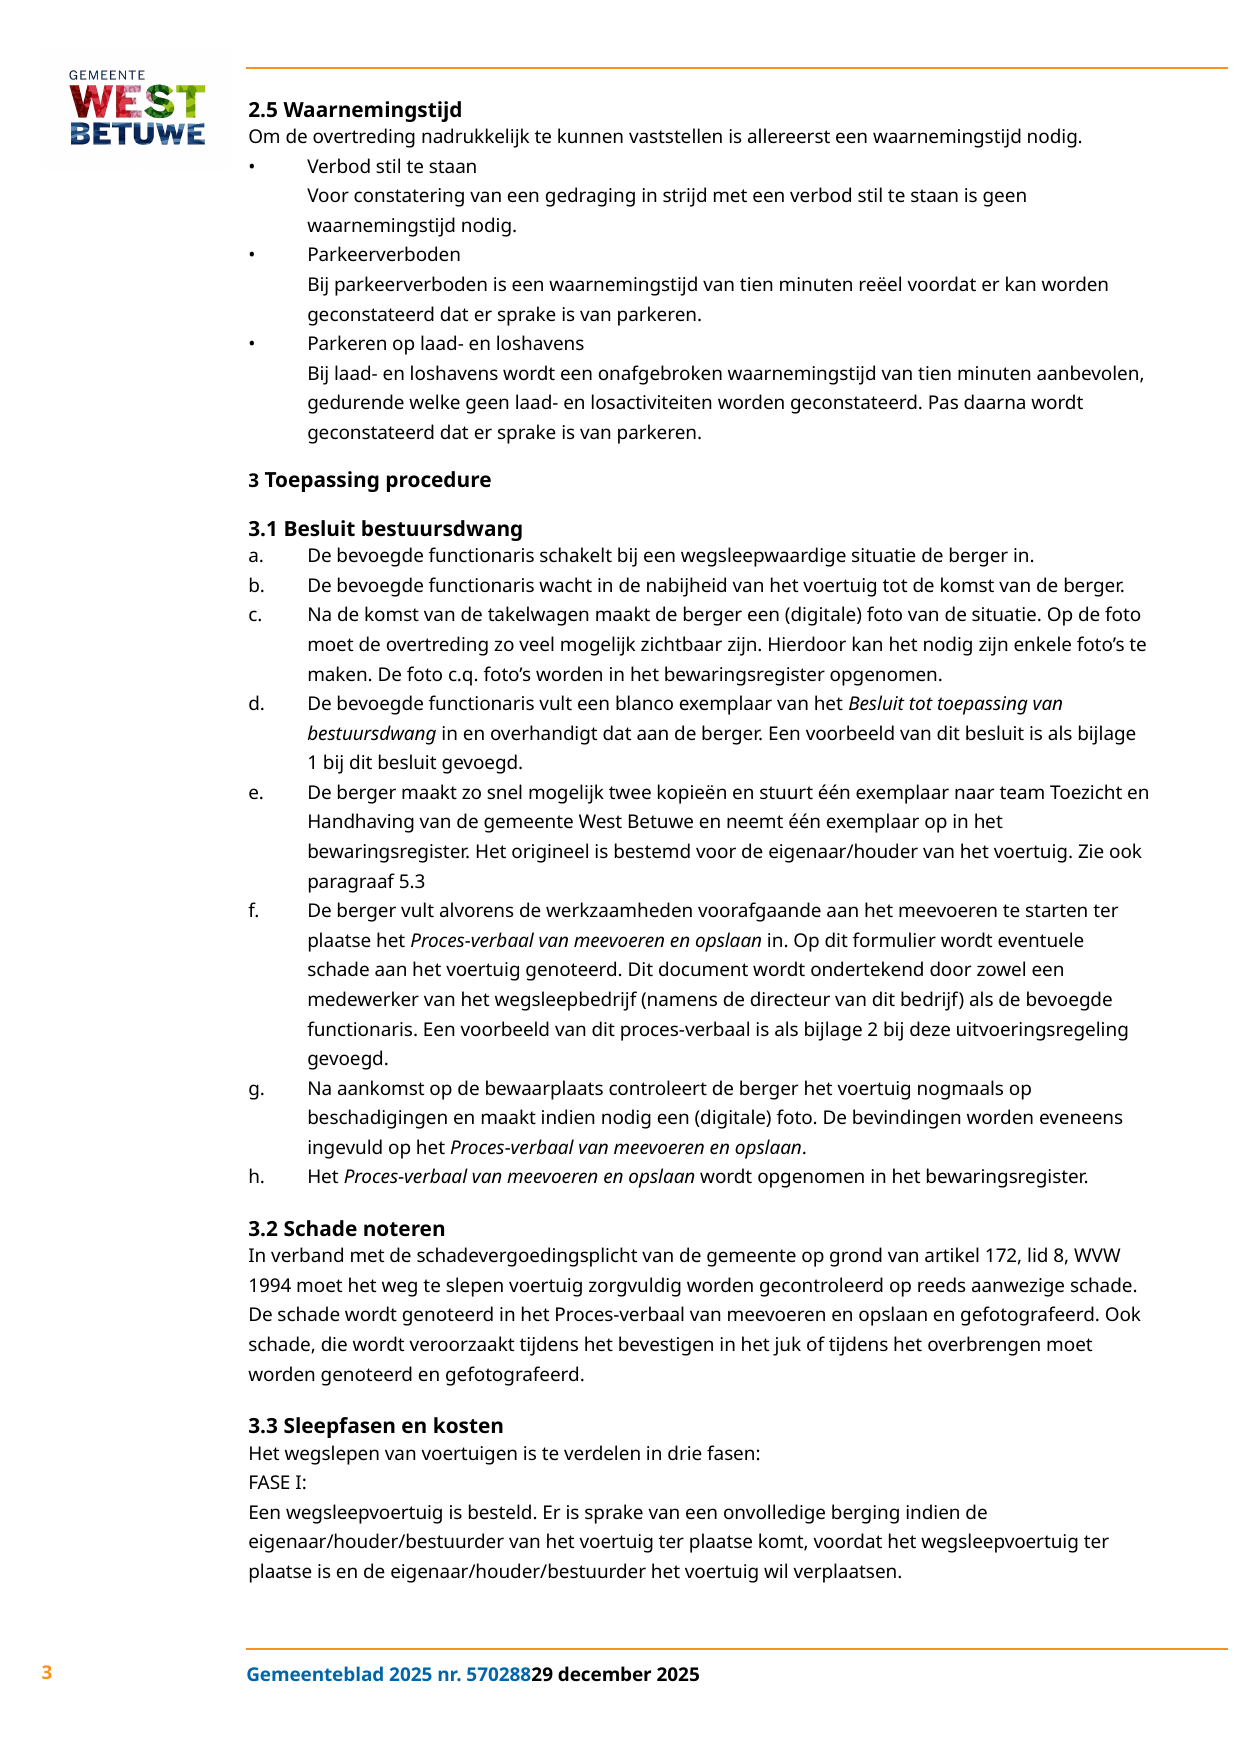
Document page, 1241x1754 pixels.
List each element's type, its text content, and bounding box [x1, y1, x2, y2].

list De bevoegde functionaris schakelt bij een wegsleepwaardige situatie de berger in. [248, 542, 1152, 568]
text In verband met de schadevergoedingsplicht van de gemeente op grond van artikel 172, lid 8, WVW 1994 moet het weg te slepen voertuig zorgvuldig worden gecontroleerd op reeds aanwezige schade. De schade wordt genoteerd in het Proces-verbaal van meevoeren en opslaan en gefotografeerd. Ook schade, die wordt veroorzaakt tijdens het bevestigen in het juk of tijdens het overbrengen moet worden genoteerd en gefotografeerd. [248, 1242, 1152, 1387]
text 2.5 Waarnemingstijd [248, 95, 1152, 123]
list De bevoegde functionaris vult een blanco exemplaar van het Besluit tot toepassing van bestuursdwang in en overhandigt dat aan de berger. Een voorbeeld van dit besluit is als bijlage 1 bij dit besluit gevoegd. [248, 690, 1152, 775]
picture [41, 47, 231, 172]
list De berger vult alvorens de werkzaamheden voorafgaande aan het meevoeren te starten ter plaatse het Proces-verbaal van meevoeren en opslaan in. Op dit formulier wordt eventuele schade aan het voertuig genoteerd. Dit document wordt ondertekend door zowel een medewerker van het wegsleepbedrijf (namens de directeur van dit bedrijf) als de bevoegde functionaris. Een voorbeeld van dit proces-verbaal is als bijlage 2 bij deze uitvoeringsregeling gevoegd. [248, 897, 1152, 1071]
text 3 Toepassing procedure [248, 465, 1152, 493]
list Het Proces-verbaal van meevoeren en opslaan wordt opgenomen in het bewaringsregister. [248, 1164, 1152, 1189]
text 3.3 Sleepfasen en kosten [248, 1411, 1152, 1440]
list Voor constatering van een gedraging in strijd met een verbod stil te staan is geen waarnemingstijd nodig. [248, 182, 1152, 238]
list De bevoegde functionaris wacht in de nabijheid van het voertuig tot de komst van de berger. [248, 572, 1152, 598]
text Om de overtreding nadrukkelijk te kunnen vaststellen is allereerst een waarnemingstijd nodig. [248, 123, 1152, 149]
list Bij parkeerverboden is een waarnemingstijd van tien minuten reëel voordat er kan worden geconstateerd dat er sprake is van parkeren. [248, 271, 1152, 326]
text 3.1 Besluit bestuursdwang [248, 514, 1152, 542]
list Na de komst van de takelwagen maakt de berger een (digitale) foto van de situatie. Op de foto moet de overtreding zo veel mogelijk zichtbaar zijn. Hierdoor kan het nodig zijn enkele foto’s te maken. De foto c.q. foto’s worden in het bewaringsregister opgenomen. [248, 602, 1152, 686]
list Verbod stil te staan [248, 153, 1152, 178]
list Parkeren op laad- en loshavens [248, 330, 1152, 356]
text Het wegslepen van voertuigen is te verdelen in drie fasen: [248, 1440, 1152, 1465]
text 3.2 Schade noteren [248, 1214, 1152, 1242]
list Na aankomst op de bewaarplaats controleert de berger het voertuig nogmaals op beschadigingen en maakt indien nodig een (digitale) foto. De bevindingen worden eveneens ingevuld op het Proces-verbaal van meevoeren en opslaan. [248, 1075, 1152, 1160]
text FASE I: [248, 1469, 1152, 1495]
list De berger maakt zo snel mogelijk twee kopieën en stuurt één exemplaar naar team Toezicht en Handhaving van de gemeente West Betuwe en neemt één exemplaar op in het bewaringsregister. Het origineel is bestemd voor de eigenaar/houder van het voertuig. Zie ook paragraaf 5.3 [248, 779, 1152, 893]
list Parkeerverboden [248, 242, 1152, 267]
list Bij laad- en loshavens wordt een onafgebroken waarnemingstijd van tien minuten aanbevolen, gedurende welke geen laad- en losactiviteiten worden geconstateerd. Pas daarna wordt geconstateerd dat er sprake is van parkeren. [248, 360, 1152, 445]
text Een wegsleepvoertuig is besteld. Er is sprake van een onvolledige berging indien de eigenaar/houder/bestuurder van het voertuig ter plaatse komt, voordat het wegsleepvoertuig ter plaatse is en de eigenaar/houder/bestuurder het voertuig wil verplaatsen. [248, 1499, 1152, 1584]
